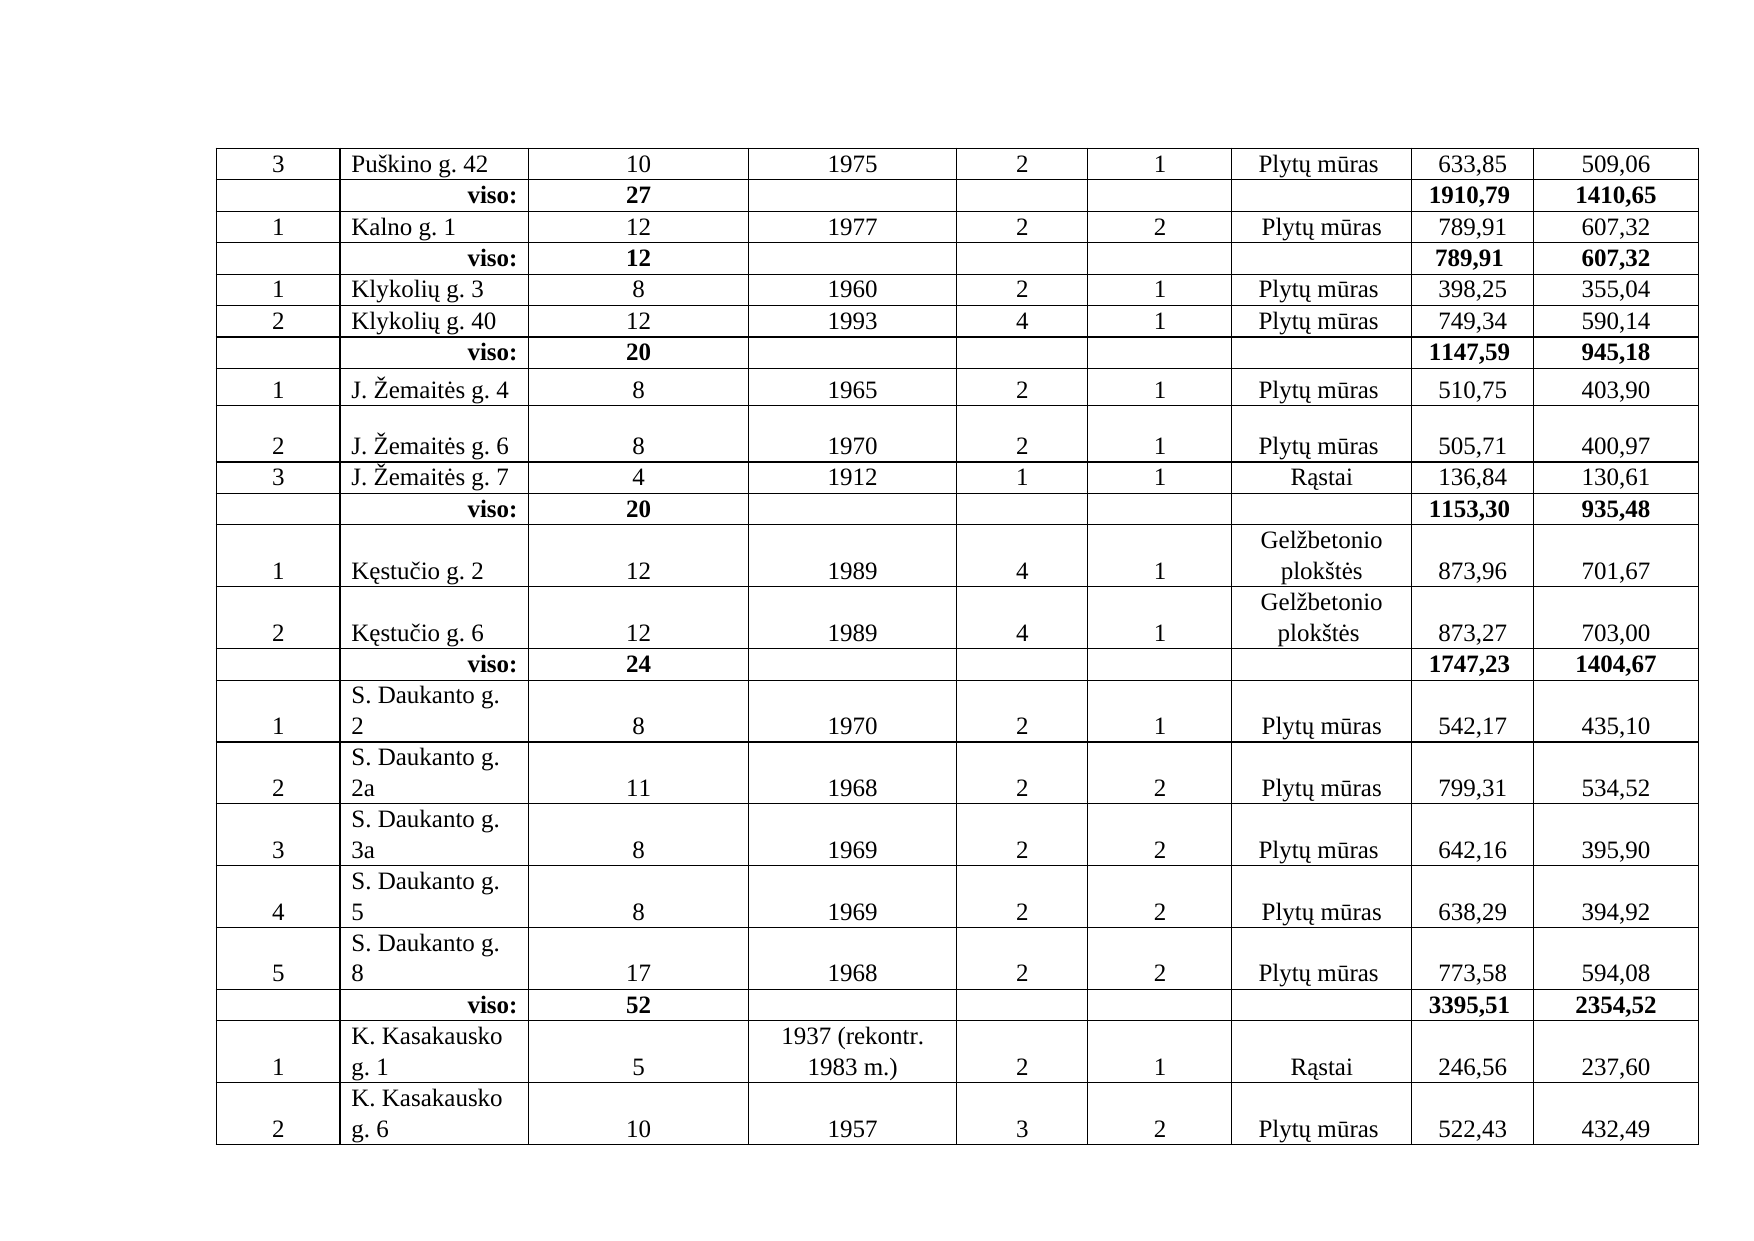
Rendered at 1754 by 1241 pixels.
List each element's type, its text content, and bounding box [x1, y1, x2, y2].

table_cell 749,34 [1412, 306, 1533, 336]
table_cell Plytų mūras [1232, 1083, 1411, 1144]
table_cell 3 [217, 463, 339, 493]
table_cell [957, 990, 1087, 1020]
table_cell K. Kasakausko g. 6 [341, 1083, 528, 1144]
table_cell 1147,59 [1412, 338, 1533, 368]
table_cell 642,16 [1412, 804, 1533, 865]
table_cell 8 [529, 406, 748, 461]
table_cell 1968 [749, 743, 956, 803]
table_cell S. Daukanto g. 8 [341, 928, 528, 989]
table_cell 11 [529, 743, 748, 803]
table_cell 1970 [749, 406, 956, 461]
table_cell Puškino g. 42 [341, 149, 528, 179]
table_cell [217, 180, 339, 211]
table_cell 1970 [749, 681, 956, 741]
table_cell [1232, 243, 1411, 273]
table_cell 2354,52 [1534, 990, 1698, 1020]
table_cell 1404,67 [1534, 649, 1698, 679]
table_cell 355,04 [1534, 275, 1698, 305]
table_cell Plytų mūras [1232, 681, 1411, 741]
table_cell J. Žemaitės g. 7 [341, 463, 528, 493]
table_cell 4 [957, 587, 1087, 648]
table_cell 522,43 [1412, 1083, 1533, 1144]
table_cell 505,71 [1412, 406, 1533, 461]
table_cell [217, 649, 339, 679]
table_cell Plytų mūras [1232, 369, 1411, 405]
table_cell [957, 649, 1087, 679]
table_cell 1747,23 [1412, 649, 1533, 679]
table_cell 534,52 [1534, 743, 1698, 803]
table_cell 8 [529, 804, 748, 865]
table_cell 2 [957, 681, 1087, 741]
table_cell Plytų mūras [1232, 306, 1411, 336]
table_cell Rąstai [1232, 1021, 1411, 1082]
table_cell [1088, 649, 1231, 679]
table_cell 2 [957, 804, 1087, 865]
table_cell 1977 [749, 212, 956, 242]
table_cell 1912 [749, 463, 956, 493]
table_cell 1 [217, 275, 339, 305]
table_cell 4 [529, 463, 748, 493]
table_cell [217, 494, 339, 524]
table_cell 10 [529, 1083, 748, 1144]
table_cell 8 [529, 681, 748, 741]
table_cell [749, 990, 956, 1020]
table_cell Plytų mūras [1232, 275, 1411, 305]
table_cell 703,00 [1534, 587, 1698, 648]
table_cell Rąstai [1232, 463, 1411, 493]
table_cell 873,27 [1412, 587, 1533, 648]
table_cell [749, 338, 956, 368]
table_cell 5 [217, 928, 339, 989]
table_cell 4 [957, 306, 1087, 336]
table_cell 12 [529, 306, 748, 336]
table_cell 789,91 [1412, 243, 1533, 273]
table_cell 633,85 [1412, 149, 1533, 179]
table_cell 432,49 [1534, 1083, 1698, 1144]
table_cell [957, 338, 1087, 368]
table_cell S. Daukanto g. 2a [341, 743, 528, 803]
table_cell 1 [957, 463, 1087, 493]
table_cell 773,58 [1412, 928, 1533, 989]
table_cell [749, 494, 956, 524]
table_cell 20 [529, 494, 748, 524]
table_cell 2 [217, 587, 339, 648]
table_cell Plytų mūras [1232, 149, 1411, 179]
table_cell Klykolių g. 3 [341, 275, 528, 305]
table_cell 1153,30 [1412, 494, 1533, 524]
table_cell 20 [529, 338, 748, 368]
table_cell 1 [217, 1021, 339, 1082]
table_cell viso: [341, 180, 528, 211]
table_cell [1088, 243, 1231, 273]
table_cell 2 [957, 743, 1087, 803]
table_cell 945,18 [1534, 338, 1698, 368]
table_cell 395,90 [1534, 804, 1698, 865]
table_cell 2 [217, 306, 339, 336]
table_cell 8 [529, 369, 748, 405]
table_cell [749, 180, 956, 211]
table_cell 789,91 [1412, 212, 1533, 242]
table_cell 509,06 [1534, 149, 1698, 179]
table_cell 2 [1088, 866, 1231, 927]
table_cell Gelžbetonio plokštės [1232, 587, 1411, 648]
table_cell 590,14 [1534, 306, 1698, 336]
table_cell [957, 494, 1087, 524]
table_cell 638,29 [1412, 866, 1533, 927]
table_cell 400,97 [1534, 406, 1698, 461]
table_cell Plytų mūras [1232, 928, 1411, 989]
table_cell 1993 [749, 306, 956, 336]
table_cell 607,32 [1534, 243, 1698, 273]
table_cell 510,75 [1412, 369, 1533, 405]
table_cell 1 [1088, 587, 1231, 648]
table_cell Gelžbetonio plokštės [1232, 525, 1411, 586]
table_cell 3 [217, 149, 339, 179]
table_cell Kęstučio g. 6 [341, 587, 528, 648]
table_cell 1969 [749, 866, 956, 927]
table_cell 1969 [749, 804, 956, 865]
table_cell 136,84 [1412, 463, 1533, 493]
table_cell 1989 [749, 587, 956, 648]
table_cell viso: [341, 494, 528, 524]
table_cell 435,10 [1534, 681, 1698, 741]
table_cell 1 [1088, 306, 1231, 336]
table_cell Plytų mūras [1232, 212, 1411, 242]
table_cell 12 [529, 525, 748, 586]
table_cell viso: [341, 990, 528, 1020]
table_cell 2 [957, 275, 1087, 305]
table_cell 4 [957, 525, 1087, 586]
table_cell 2 [217, 743, 339, 803]
table_cell 52 [529, 990, 748, 1020]
table_cell 1937 (rekontr. 1983 m.) [749, 1021, 956, 1082]
table_cell 2 [217, 1083, 339, 1144]
table_cell S. Daukanto g. 3a [341, 804, 528, 865]
table_cell 1 [1088, 275, 1231, 305]
table_cell 2 [1088, 804, 1231, 865]
table_cell 12 [529, 212, 748, 242]
table_cell 2 [957, 212, 1087, 242]
table_cell 246,56 [1412, 1021, 1533, 1082]
table_cell 1 [217, 212, 339, 242]
table_cell [217, 338, 339, 368]
table_cell 237,60 [1534, 1021, 1698, 1082]
table_cell 398,25 [1412, 275, 1533, 305]
table_cell 1 [1088, 149, 1231, 179]
table_cell [1088, 180, 1231, 211]
table_cell Kęstučio g. 2 [341, 525, 528, 586]
table_cell 2 [217, 406, 339, 461]
table_cell 2 [957, 149, 1087, 179]
table_cell 1 [1088, 406, 1231, 461]
table_cell S. Daukanto g. 2 [341, 681, 528, 741]
table_cell 1 [1088, 463, 1231, 493]
table_cell 2 [1088, 743, 1231, 803]
table_cell 1975 [749, 149, 956, 179]
table_cell 701,67 [1534, 525, 1698, 586]
table_cell 1 [217, 681, 339, 741]
table_cell 2 [1088, 1083, 1231, 1144]
table_cell 2 [957, 369, 1087, 405]
table_cell 2 [957, 866, 1087, 927]
table_cell [1232, 990, 1411, 1020]
table_cell 2 [1088, 212, 1231, 242]
table_cell S. Daukanto g. 5 [341, 866, 528, 927]
table_cell [1088, 494, 1231, 524]
table_cell Plytų mūras [1232, 743, 1411, 803]
table_cell 3395,51 [1412, 990, 1533, 1020]
table_cell 2 [1088, 928, 1231, 989]
table_cell 1 [217, 369, 339, 405]
table_cell 17 [529, 928, 748, 989]
table_cell viso: [341, 243, 528, 273]
table_cell [957, 243, 1087, 273]
table_cell 3 [217, 804, 339, 865]
table_cell 594,08 [1534, 928, 1698, 989]
table_cell 24 [529, 649, 748, 679]
table_cell 1410,65 [1534, 180, 1698, 211]
table_cell 394,92 [1534, 866, 1698, 927]
table_cell 4 [217, 866, 339, 927]
table_cell Plytų mūras [1232, 406, 1411, 461]
table_cell [957, 180, 1087, 211]
table_cell [217, 990, 339, 1020]
table_cell 2 [957, 1021, 1087, 1082]
table_cell 1 [1088, 1021, 1231, 1082]
table_cell 10 [529, 149, 748, 179]
table_cell J. Žemaitės g. 6 [341, 406, 528, 461]
table_cell [1232, 649, 1411, 679]
table_cell 1910,79 [1412, 180, 1533, 211]
table_cell Kalno g. 1 [341, 212, 528, 242]
table_cell 2 [957, 406, 1087, 461]
table_cell 12 [529, 587, 748, 648]
table_cell 873,96 [1412, 525, 1533, 586]
table_cell [1232, 494, 1411, 524]
table_cell [1232, 180, 1411, 211]
table_cell Klykolių g. 40 [341, 306, 528, 336]
table_cell [217, 243, 339, 273]
table_cell 799,31 [1412, 743, 1533, 803]
table_cell 1960 [749, 275, 956, 305]
table_cell 1 [1088, 681, 1231, 741]
table_cell 5 [529, 1021, 748, 1082]
table_cell 1 [1088, 369, 1231, 405]
table_cell 8 [529, 275, 748, 305]
table_cell 1 [217, 525, 339, 586]
table_cell 1957 [749, 1083, 956, 1144]
table_cell [749, 649, 956, 679]
table_cell [1088, 338, 1231, 368]
table_cell K. Kasakausko g. 1 [341, 1021, 528, 1082]
table_cell 130,61 [1534, 463, 1698, 493]
table_cell 1968 [749, 928, 956, 989]
table_cell viso: [341, 338, 528, 368]
table_cell 2 [957, 928, 1087, 989]
table_cell viso: [341, 649, 528, 679]
table_cell J. Žemaitės g. 4 [341, 369, 528, 405]
table_cell 3 [957, 1083, 1087, 1144]
table_cell Plytų mūras [1232, 866, 1411, 927]
table_cell 8 [529, 866, 748, 927]
table_cell 1989 [749, 525, 956, 586]
table_cell 1965 [749, 369, 956, 405]
table_cell Plytų mūras [1232, 804, 1411, 865]
table_cell 607,32 [1534, 212, 1698, 242]
table_cell 935,48 [1534, 494, 1698, 524]
table_cell 542,17 [1412, 681, 1533, 741]
table_cell 403,90 [1534, 369, 1698, 405]
table_cell 12 [529, 243, 748, 273]
table_cell 27 [529, 180, 748, 211]
table_cell 1 [1088, 525, 1231, 586]
table_cell [749, 243, 956, 273]
table_cell [1232, 338, 1411, 368]
table_cell [1088, 990, 1231, 1020]
